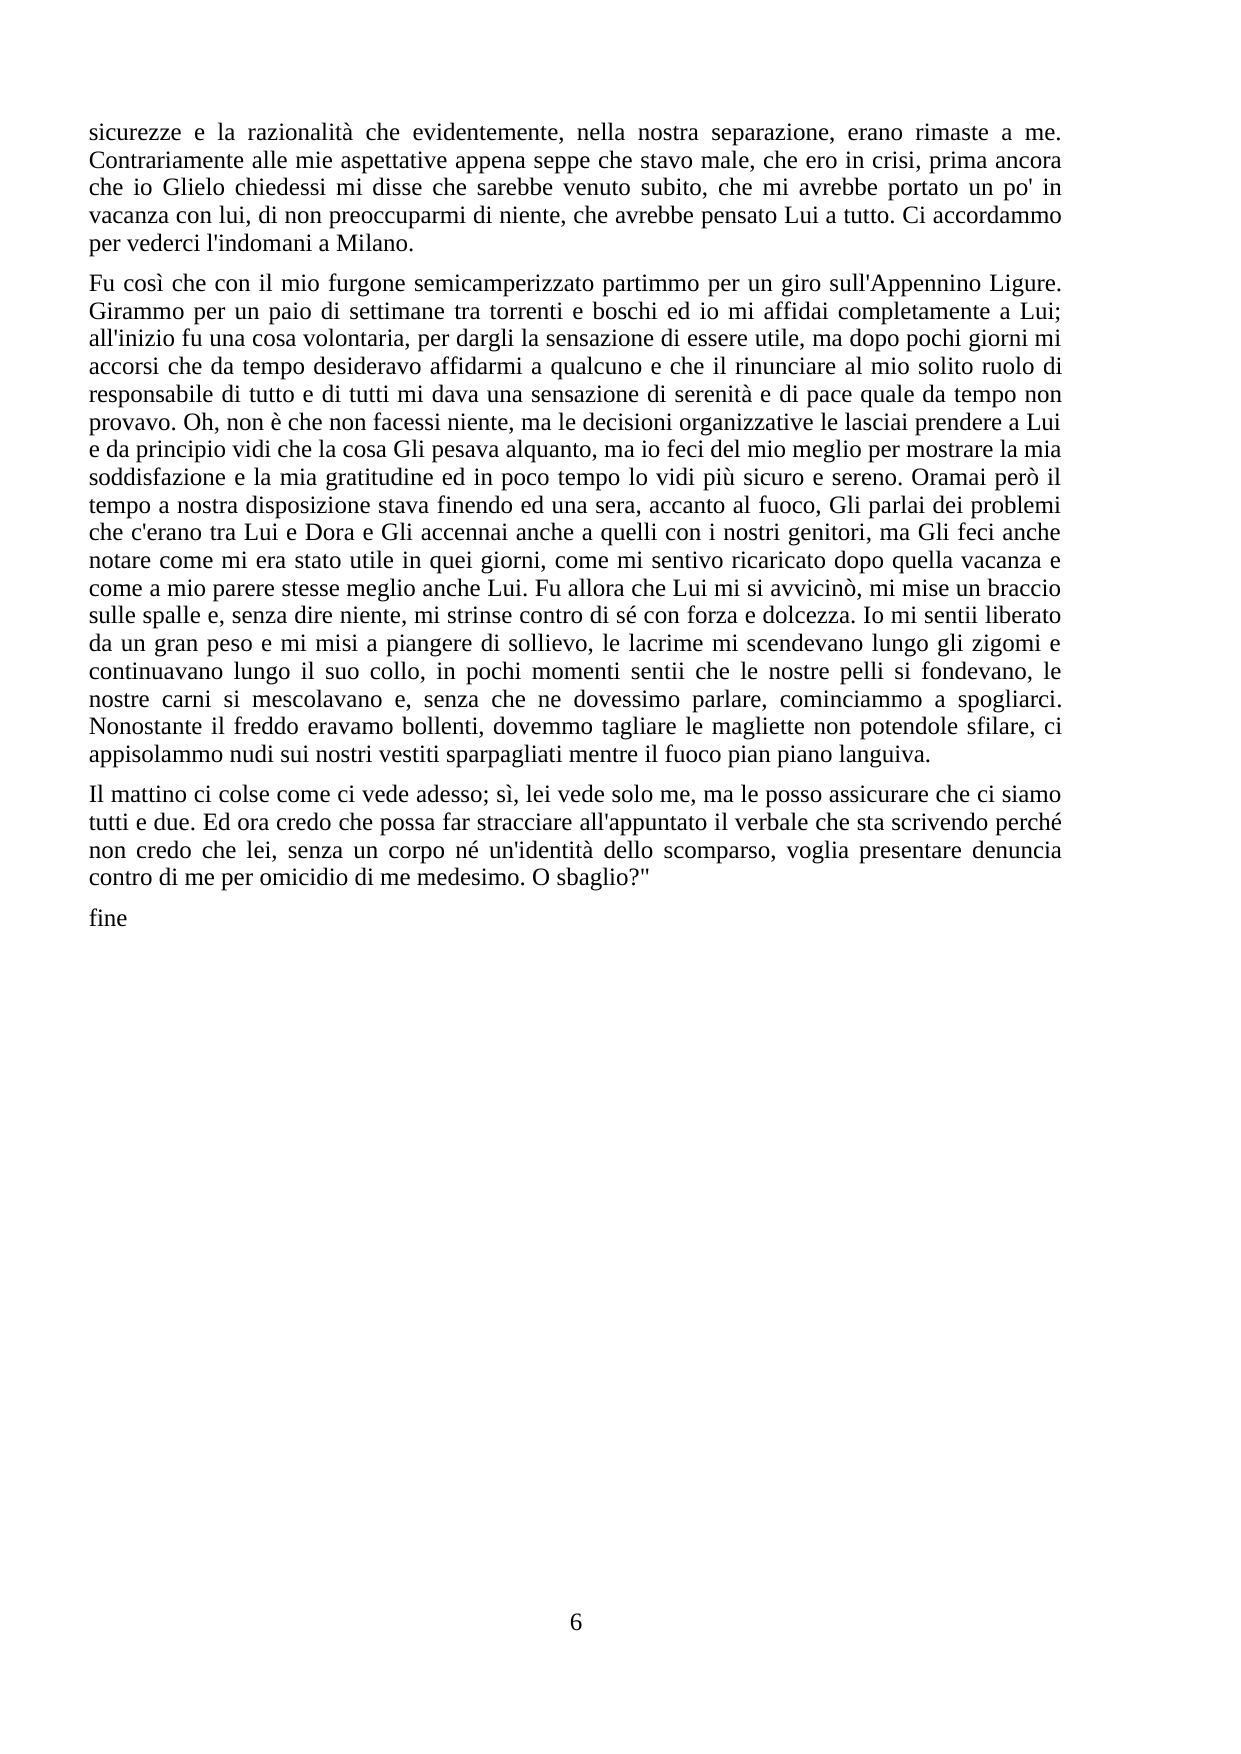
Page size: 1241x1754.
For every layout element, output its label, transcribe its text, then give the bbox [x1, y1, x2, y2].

text Il mattino ci colse come ci vede adesso; sì, lei vede solo me, ma le posso assicurare che ci siamo tutti e due. Ed ora credo che possa far stracciare all'appuntato il verbale che sta scrivendo perché non credo che lei, senza un corpo né un'identità dello scomparso, voglia presentare denuncia contro di me per omicidio di me medesimo. O sbaglio?" [88, 780, 1063, 891]
text sicurezze e la razionalità che evidentemente, nella nostra separazione, erano rimaste a me. Contrariamente alle mie aspettative appena seppe che stavo male, che ero in crisi, prima ancora che io Glielo chiedessi mi disse che sarebbe venuto subito, che mi avrebbe portato un po' in vacanza con lui, di non preoccuparmi di niente, che avrebbe pensato Lui a tutto. Ci accordammo per vederci l'indomani a Milano. [88, 118, 1063, 257]
text Fu così che con il mio furgone semicamperizzato partimmo per un giro sull'Appennino Ligure. Girammo per un paio di settimane tra torrenti e boschi ed io mi affidai completamente a Lui; all'inizio fu una cosa volontaria, per dargli la sensazione di essere utile, ma dopo pochi giorni mi accorsi che da tempo desideravo affidarmi a qualcuno e che il rinunciare al mio solito ruolo di responsabile di tutto e di tutti mi dava una sensazione di serenità e di pace quale da tempo non provavo. Oh, non è che non facessi niente, ma le decisioni organizzative le lasciai prendere a Lui e da principio vidi che la cosa Gli pesava alquanto, ma io feci del mio meglio per mostrare la mia soddisfazione e la mia gratitudine ed in poco tempo lo vidi più sicuro e sereno. Oramai però il tempo a nostra disposizione stava finendo ed una sera, accanto al fuoco, Gli parlai dei problemi che c'erano tra Lui e Dora e Gli accennai anche a quelli con i nostri genitori, ma Gli feci anche notare come mi era stato utile in quei giorni, come mi sentivo ricaricato dopo quella vacanza e come a mio parere stesse meglio anche Lui. Fu allora che Lui mi si avvicinò, mi mise un braccio sulle spalle e, senza dire niente, mi strinse contro di sé con forza e dolcezza. Io mi sentii liberato da un gran peso e mi misi a piangere di sollievo, le lacrime mi scendevano lungo gli zigomi e continuavano lungo il suo collo, in pochi momenti sentii che le nostre pelli si fondevano, le nostre carni si mescolavano e, senza che ne dovessimo parlare, cominciammo a spogliarci. Nonostante il freddo eravamo bollenti, dovemmo tagliare le magliette non potendole sfilare, ci appisolammo nudi sui nostri vestiti sparpagliati mentre il fuoco pian piano languiva. [88, 269, 1063, 768]
text fine [88, 904, 1063, 931]
